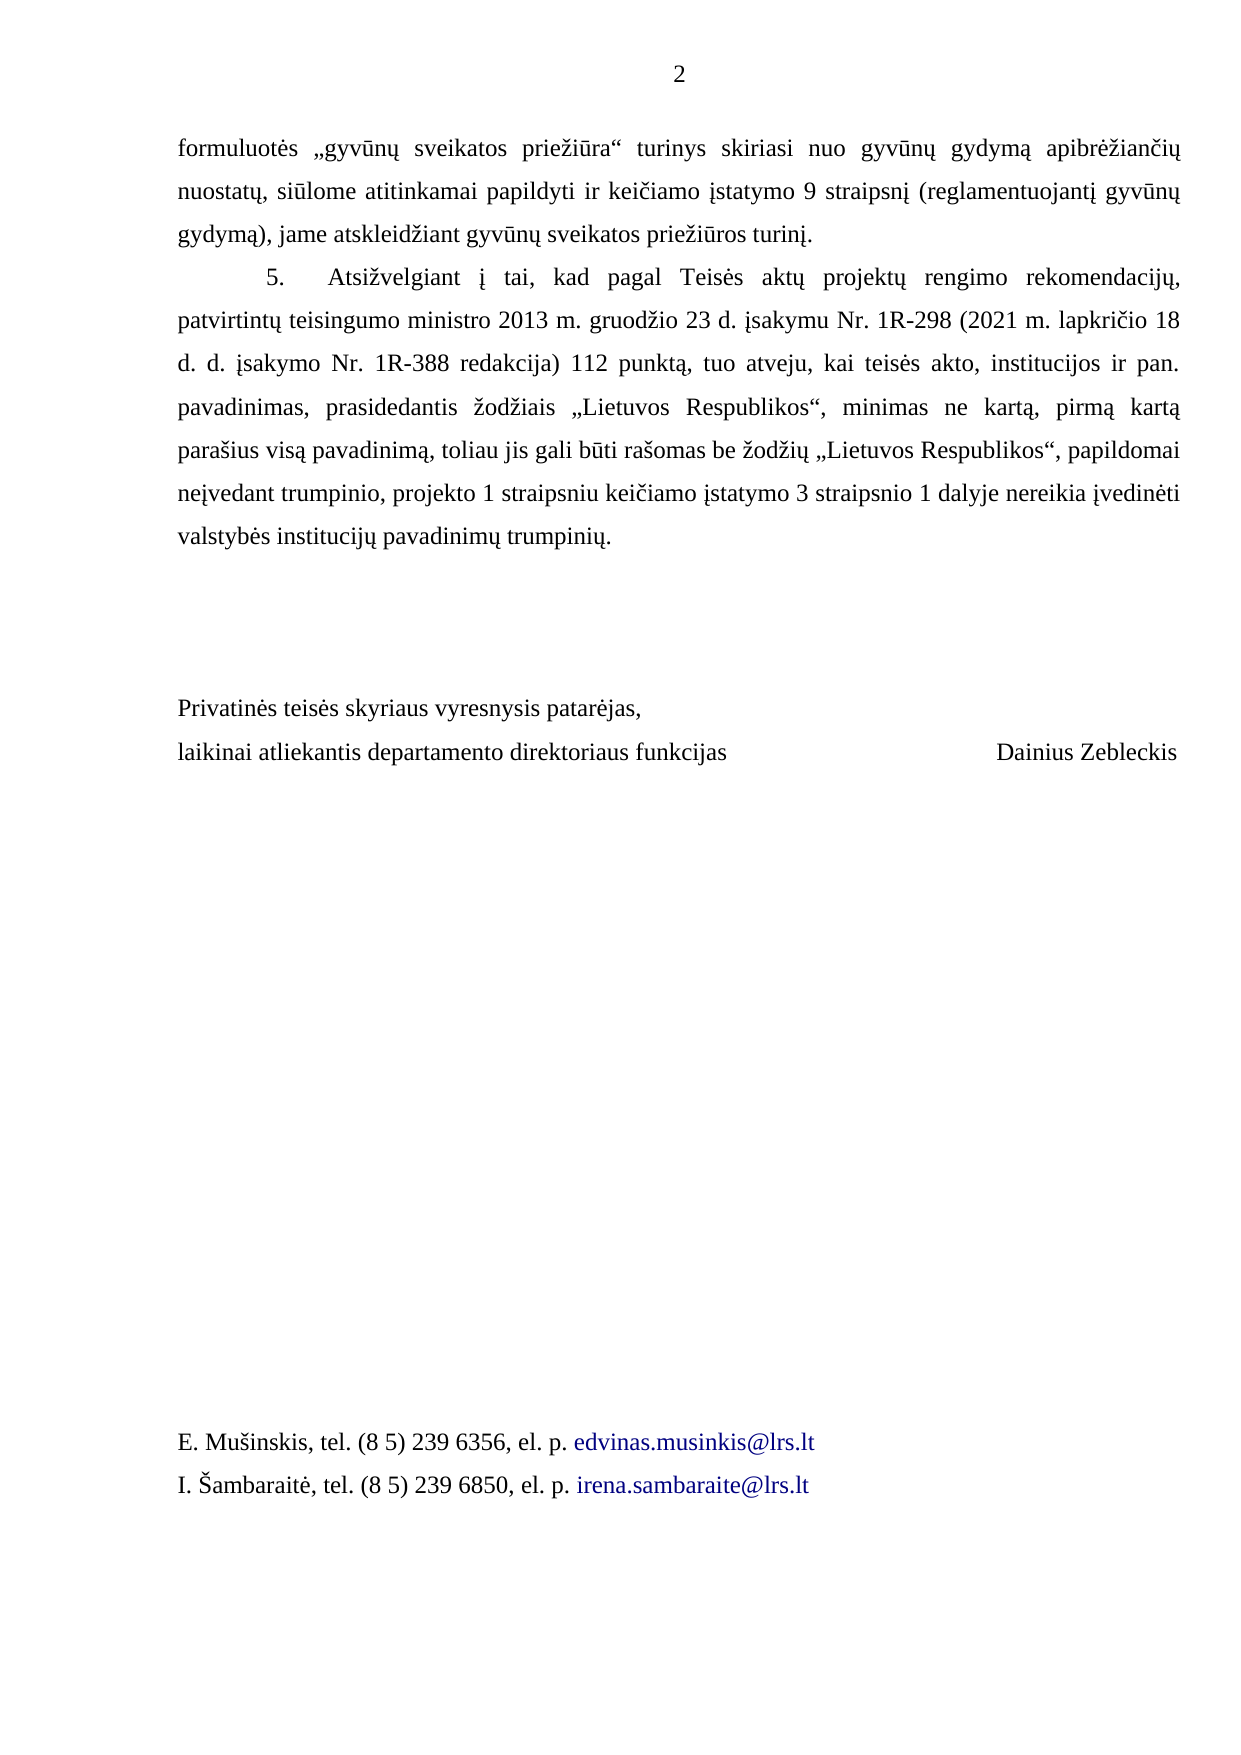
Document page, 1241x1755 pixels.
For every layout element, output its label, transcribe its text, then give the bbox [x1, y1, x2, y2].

text I. Šambaraitė, tel. (8 5) 239 6850, el. p. irena.sambaraite@lrs.lt [177, 1470, 1181, 1498]
text Privatinės teisės skyriaus vyresnysis patarėjas, [177, 693, 1181, 722]
text E. Mušinskis, tel. (8 5) 239 6356, el. p. edvinas.musinkis@lrs.lt [177, 1427, 1181, 1455]
list formuluotės „gyvūnų sveikatos priežiūra“ turinys skiriasi nuo gyvūnų gydymą apibrėžiančių nuostatų, siūlome atitinkamai papildyti ir keičiamo įstatymo 9 straipsnį (reglamentuojantį gyvūnų gydymą), jame atskleidžiant gyvūnų sveikatos priežiūros turinį. [177, 133, 1181, 248]
text laikinai atliekantis departamento direktoriaus funkcijas Dainius Zebleckis [177, 737, 1181, 765]
list Atsižvelgiant į tai, kad pagal Teisės aktų projektų rengimo rekomendacijų, patvirtintų teisingumo ministro 2013 m. gruodžio 23 d. įsakymu Nr. 1R-298 (2021 m. lapkričio 18 d. d. įsakymo Nr. 1R-388 redakcija) 112 punktą, tuo atveju, kai teisės akto, institucijos ir pan. pavadinimas, prasidedantis žodžiais „Lietuvos Respublikos“, minimas ne kartą, pirmą kartą parašius visą pavadinimą, toliau jis gali būti rašomas be žodžių „Lietuvos Respublikos“, papildomai neįvedant trumpinio, projekto 1 straipsniu keičiamo įstatymo 3 straipsnio 1 dalyje nereikia įvedinėti valstybės institucijų pavadinimų trumpinių. [177, 262, 1181, 550]
